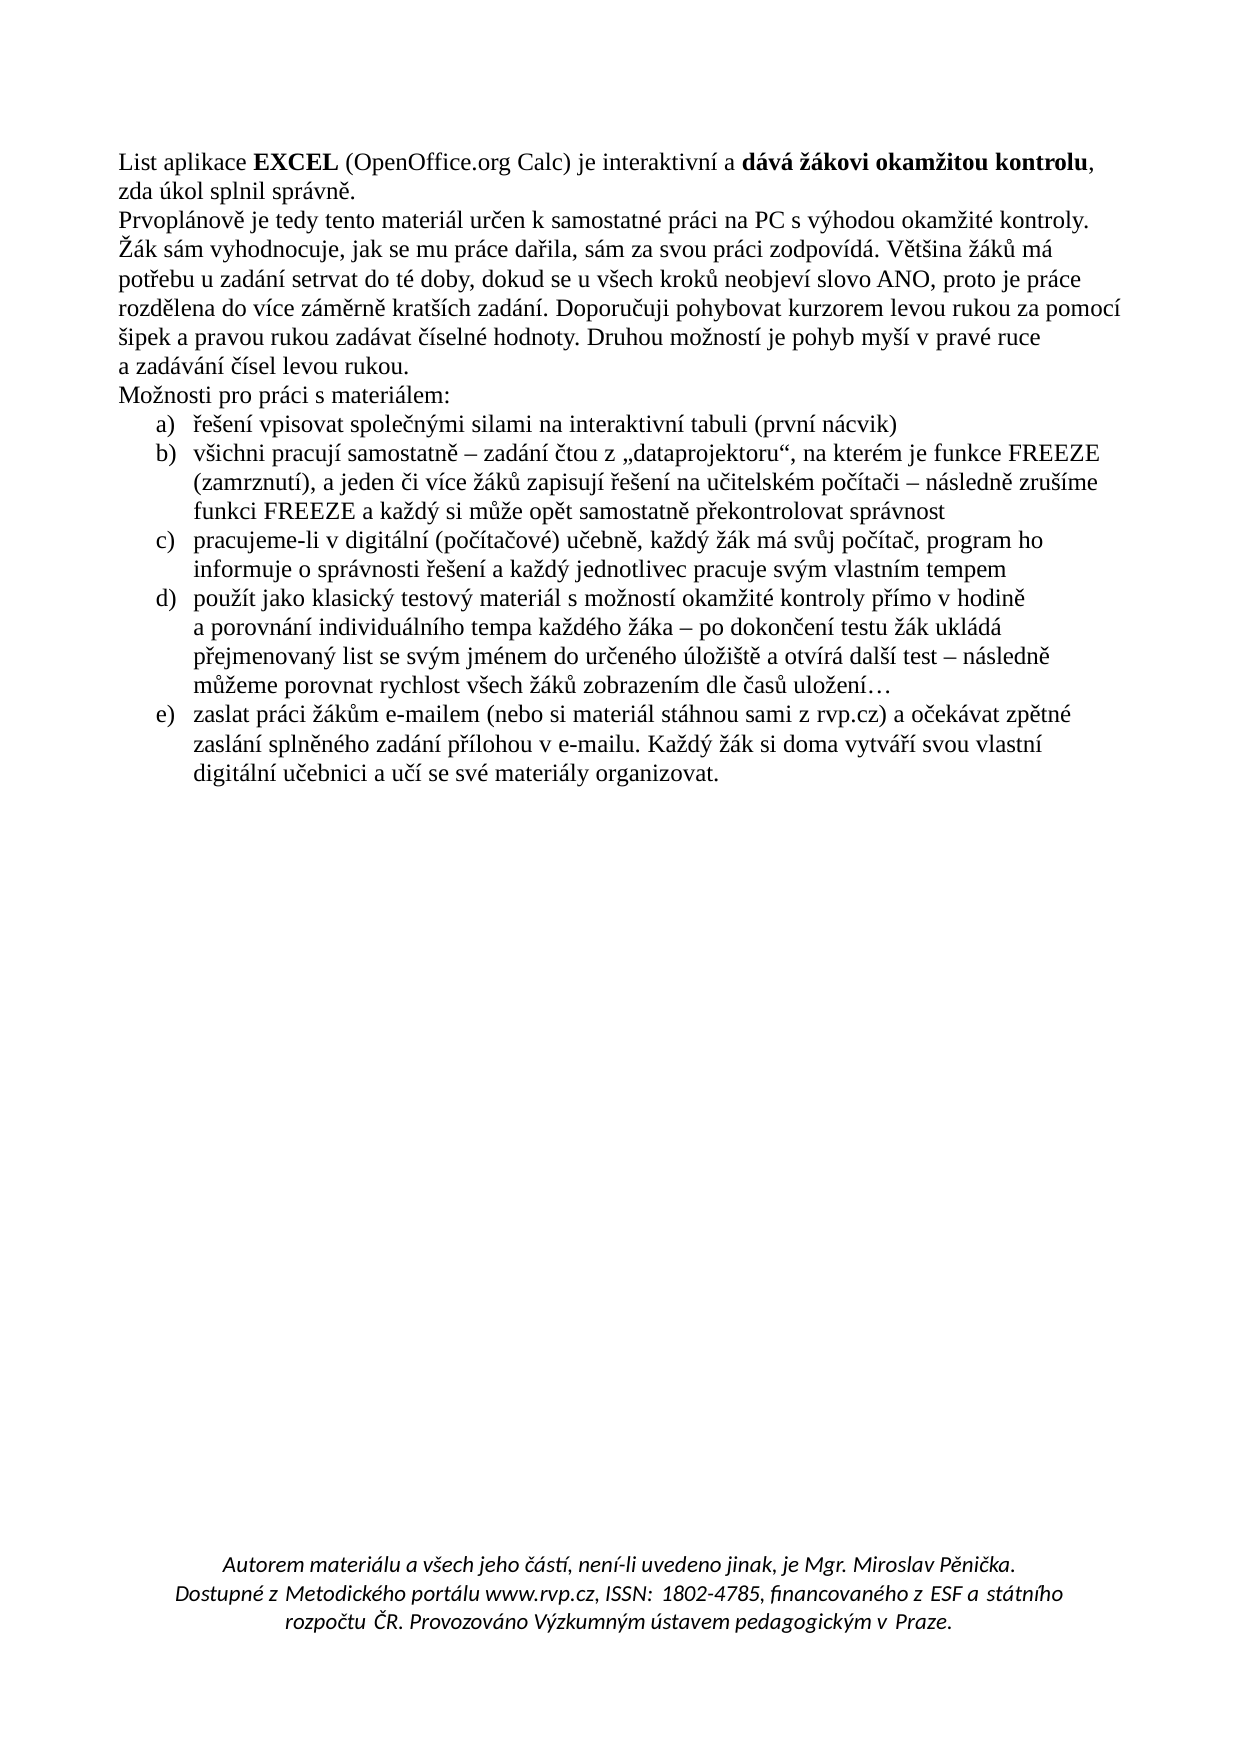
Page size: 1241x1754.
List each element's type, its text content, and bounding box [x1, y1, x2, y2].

text List aplikace EXCEL (OpenOffice.org Calc) je interaktivní a dává žákovi okamžitou kontrolu, zda úkol splnil správně. [118, 147, 1122, 205]
list všichni pracují samostatně – zadání čtou z „dataprojektoru“, na kterém je funkce FREEZE (zamrznutí), a jeden či více žáků zapisují řešení na učitelském počítači – následně zrušíme funkci FREEZE a každý si může opět samostatně překontrolovat správnost [156, 438, 1122, 525]
list pracujeme-li v digitální (počítačové) učebně, každý žák má svůj počítač, program ho informuje o správnosti řešení a každý jednotlivec pracuje svým vlastním tempem [156, 525, 1122, 583]
list zaslat práci žákům e-mailem (nebo si materiál stáhnou sami z rvp.cz) a očekávat zpětné zaslání splněného zadání přílohou v e-mailu. Každý žák si doma vytváří svou vlastní digitální učebnici a učí se své materiály organizovat. [156, 699, 1122, 787]
text Možnosti pro práci s materiálem: [118, 380, 1122, 409]
list použít jako klasický testový materiál s možností okamžité kontroly přímo v hodině a porovnání individuálního tempa každého žáka – po dokončení testu žák ukládá přejmenovaný list se svým jménem do určeného úložiště a otvírá další test – následně můžeme porovnat rychlost všech žáků zobrazením dle časů uložení… [156, 583, 1122, 699]
text Prvoplánově je tedy tento materiál určen k samostatné práci na PC s výhodou okamžité kontroly. Žák sám vyhodnocuje, jak se mu práce dařila, sám za svou práci zodpovídá. Většina žáků má potřebu u zadání setrvat do té doby, dokud se u všech kroků neobjeví slovo ANO, proto je práce rozdělena do více záměrně kratších zadání. Doporučuji pohybovat kurzorem levou rukou za pomocí šipek a pravou rukou zadávat číselné hodnoty. Druhou možností je pohyb myší v pravé ruce a zadávání čísel levou rukou. [118, 205, 1122, 380]
list řešení vpisovat společnými silami na interaktivní tabuli (první nácvik) [156, 409, 1122, 438]
